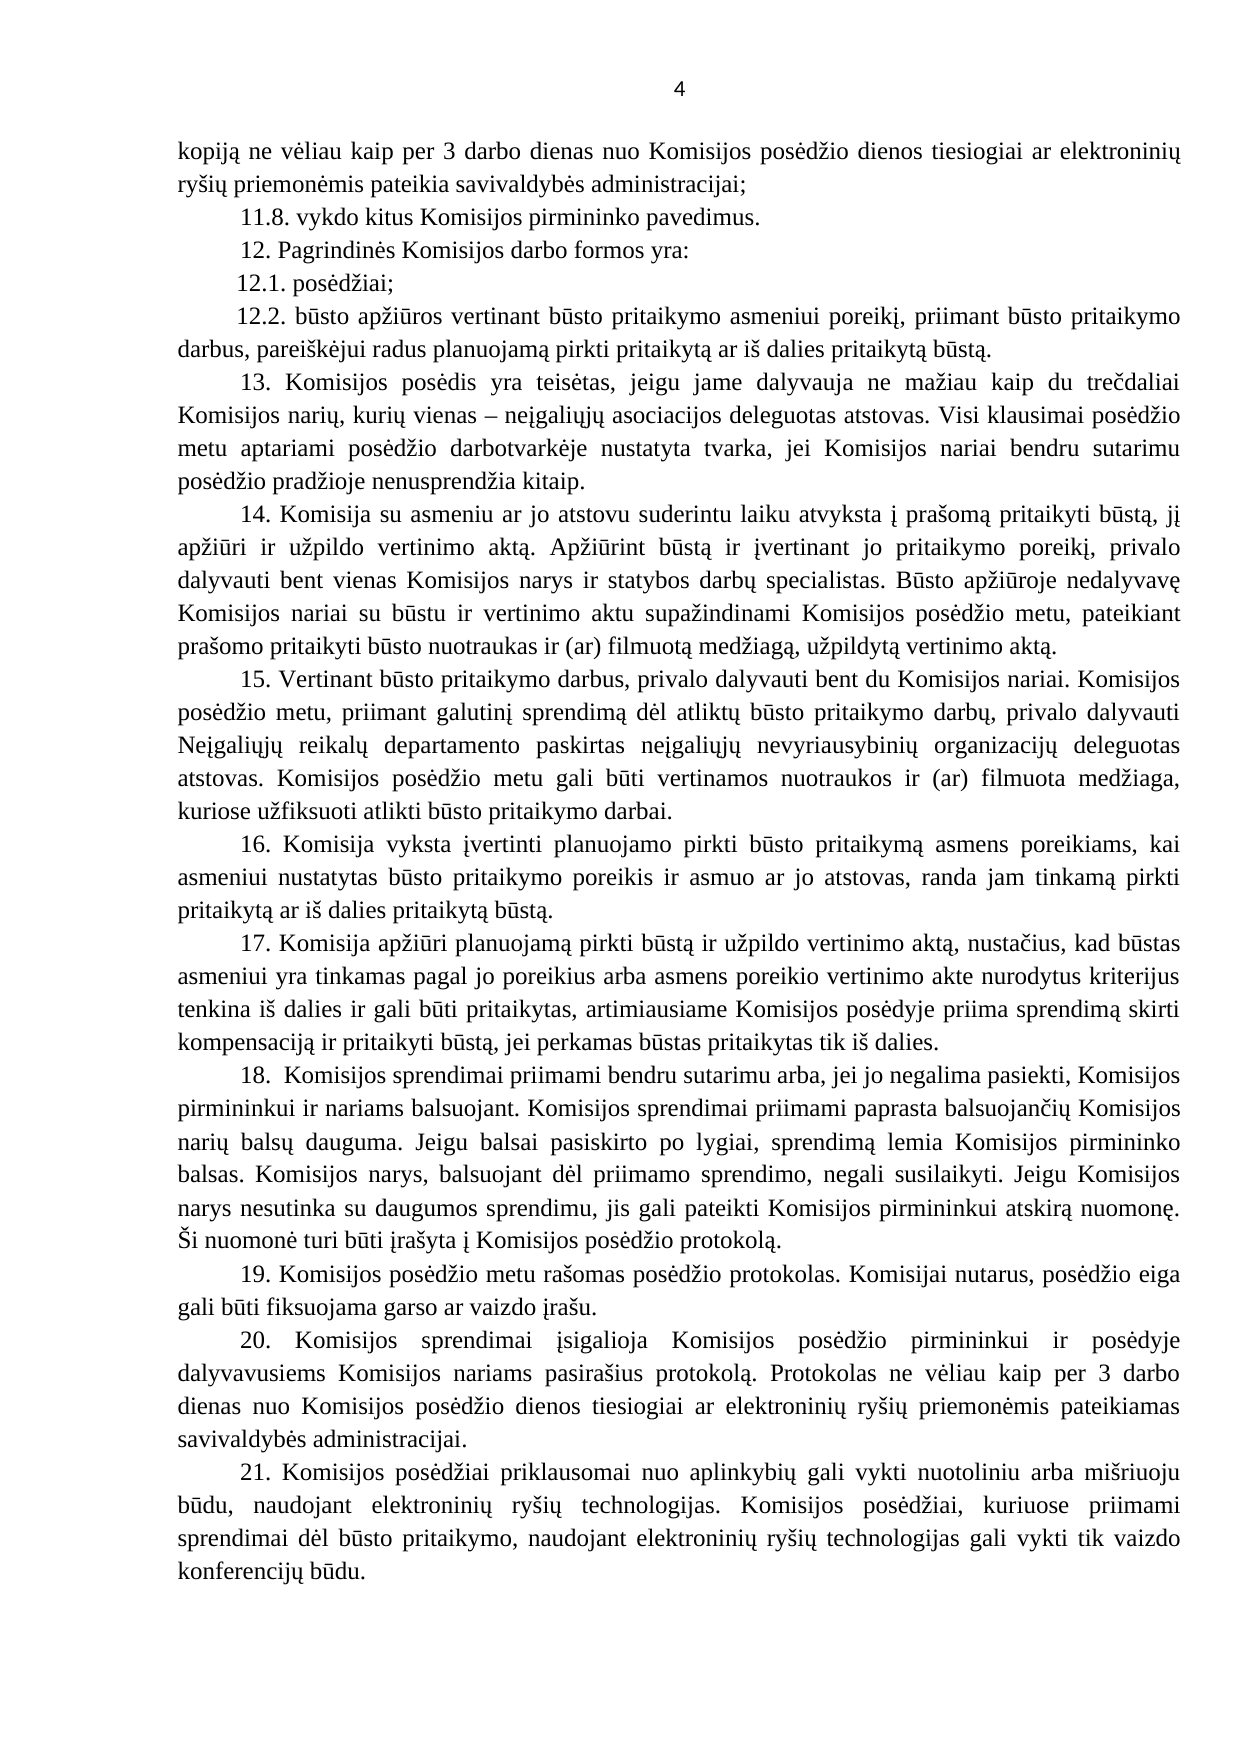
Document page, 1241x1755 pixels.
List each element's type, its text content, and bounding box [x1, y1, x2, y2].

text 14. Komisija su asmeniu ar jo atstovu suderintu laiku atvyksta į prašomą pritaikyti būstą, jį apžiūri ir užpildo vertinimo aktą. Apžiūrint būstą ir įvertinant jo pritaikymo poreikį, privalo dalyvauti bent vienas Komisijos narys ir statybos darbų specialistas. Būsto apžiūroje nedalyvavę Komisijos nariai su būstu ir vertinimo aktu supažindinami Komisijos posėdžio metu, pateikiant prašomo pritaikyti būsto nuotraukas ir (ar) filmuotą medžiagą, užpildytą vertinimo aktą. [177, 499, 1181, 660]
text 20. Komisijos sprendimai įsigalioja Komisijos posėdžio pirmininkui ir posėdyje dalyvavusiems Komisijos nariams pasirašius protokolą. Protokolas ne vėliau kaip per 3 darbo dienas nuo Komisijos posėdžio dienos tiesiogiai ar elektroninių ryšių priemonėmis pateikiamas savivaldybės administracijai. [177, 1325, 1181, 1452]
text 13. Komisijos posėdis yra teisėtas, jeigu jame dalyvauja ne mažiau kaip du trečdaliai Komisijos narių, kurių vienas – neįgaliųjų asociacijos deleguotas atstovas. Visi klausimai posėdžio metu aptariami posėdžio darbotvarkėje nustatyta tvarka, jei Komisijos nariai bendru sutarimu posėdžio pradžioje nenusprendžia kitaip. [177, 367, 1181, 495]
text 21. Komisijos posėdžiai priklausomai nuo aplinkybių gali vykti nuotoliniu arba mišriuoju būdu, naudojant elektroninių ryšių technologijas. Komisijos posėdžiai, kuriuose priimami sprendimai dėl būsto pritaikymo, naudojant elektroninių ryšių technologijas gali vykti tik vaizdo konferencijų būdu. [177, 1457, 1181, 1584]
text 12.2. būsto apžiūros vertinant būsto pritaikymo asmeniui poreikį, priimant būsto pritaikymo darbus, pareiškėjui radus planuojamą pirkti pritaikytą ar iš dalies pritaikytą būstą. [177, 301, 1181, 363]
text 11.8. vykdo kitus Komisijos pirmininko pavedimus. [177, 202, 1181, 231]
text 12. Pagrindinės Komisijos darbo formos yra: [177, 235, 1181, 264]
text 18. Komisijos sprendimai priimami bendru sutarimu arba, jei jo negalima pasiekti, Komisijos pirmininkui ir nariams balsuojant. Komisijos sprendimai priimami paprasta balsuojančių Komisijos narių balsų dauguma. Jeigu balsai pasiskirto po lygiai, sprendimą lemia Komisijos pirmininko balsas. Komisijos narys, balsuojant dėl priimamo sprendimo, negali susilaikyti. Jeigu Komisijos narys nesutinka su daugumos sprendimu, jis gali pateikti Komisijos pirmininkui atskirą nuomonę. Ši nuomonė turi būti įrašyta į Komisijos posėdžio protokolą. [177, 1061, 1181, 1254]
text 17. Komisija apžiūri planuojamą pirkti būstą ir užpildo vertinimo aktą, nustačius, kad būstas asmeniui yra tinkamas pagal jo poreikius arba asmens poreikio vertinimo akte nurodytus kriterijus tenkina iš dalies ir gali būti pritaikytas, artimiausiame Komisijos posėdyje priima sprendimą skirti kompensaciją ir pritaikyti būstą, jei perkamas būstas pritaikytas tik iš dalies. [177, 928, 1181, 1056]
text 19. Komisijos posėdžio metu rašomas posėdžio protokolas. Komisijai nutarus, posėdžio eiga gali būti fiksuojama garso ar vaizdo įrašu. [177, 1259, 1181, 1320]
text kopiją ne vėliau kaip per 3 darbo dienas nuo Komisijos posėdžio dienos tiesiogiai ar elektroninių ryšių priemonėmis pateikia savivaldybės administracijai; [177, 136, 1181, 198]
text 15. Vertinant būsto pritaikymo darbus, privalo dalyvauti bent du Komisijos nariai. Komisijos posėdžio metu, priimant galutinį sprendimą dėl atliktų būsto pritaikymo darbų, privalo dalyvauti Neįgaliųjų reikalų departamento paskirtas neįgaliųjų nevyriausybinių organizacijų deleguotas atstovas. Komisijos posėdžio metu gali būti vertinamos nuotraukos ir (ar) filmuota medžiaga, kuriose užfiksuoti atlikti būsto pritaikymo darbai. [177, 664, 1181, 825]
text 16. Komisija vyksta įvertinti planuojamo pirkti būsto pritaikymą asmens poreikiams, kai asmeniui nustatytas būsto pritaikymo poreikis ir asmuo ar jo atstovas, randa jam tinkamą pirkti pritaikytą ar iš dalies pritaikytą būstą. [177, 829, 1181, 924]
text 12.1. posėdžiai; [177, 268, 1181, 297]
